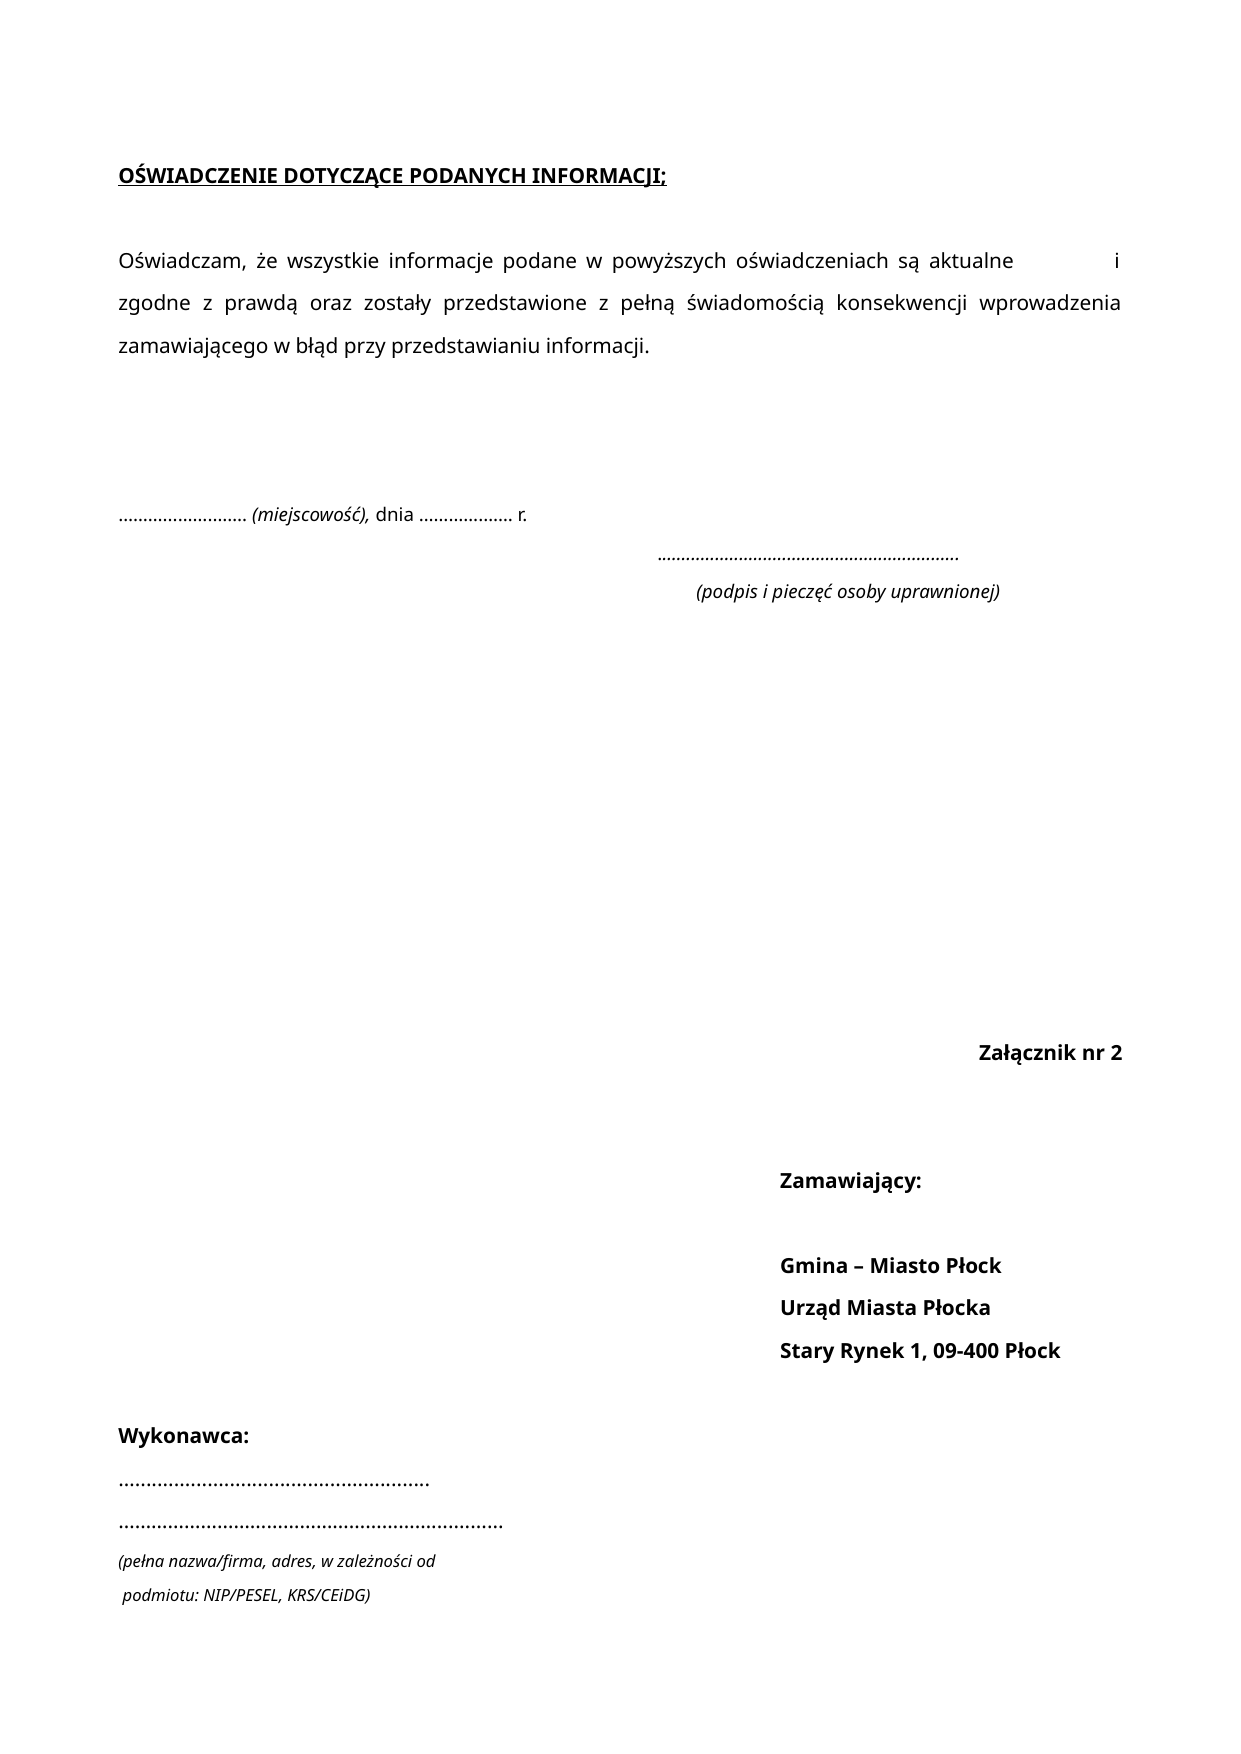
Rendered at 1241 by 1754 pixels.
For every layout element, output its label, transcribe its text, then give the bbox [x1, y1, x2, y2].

text Wykonawca: [118, 1421, 1122, 1450]
text OŚWIADCZENIE DOTYCZĄCE PODANYCH INFORMACJI; [118, 161, 1122, 189]
text ............................................................... [118, 540, 1122, 565]
text …………………………………………………............. [118, 1507, 1122, 1535]
text (pełna nazwa/firma, adres, w zależności od [118, 1549, 1122, 1572]
text Oświadczam, że wszystkie informacje podane w powyższych oświadczeniach są aktualne i zgodne z prawdą oraz zostały przedstawione z pełną świadomością konsekwencji wprowadzenia zamawiającego w błąd przy przedstawianiu informacji. [118, 246, 1122, 359]
text …..................................................... [118, 1464, 1122, 1492]
text ………...…….……. (miejscowość), dnia ………….…… r. [118, 502, 1122, 527]
text Stary Rynek 1, 09-400 Płock [118, 1336, 1122, 1364]
text podmiotu: NIP/PESEL, KRS/CEiDG) [118, 1583, 1122, 1606]
text Zamawiający: [118, 1166, 1122, 1194]
text Urząd Miasta Płocka [118, 1293, 1122, 1322]
text Załącznik nr 2 [118, 1038, 1122, 1066]
text (podpis i pieczęć osoby uprawnionej) [118, 578, 1122, 603]
text Gmina – Miasto Płock [118, 1251, 1122, 1279]
